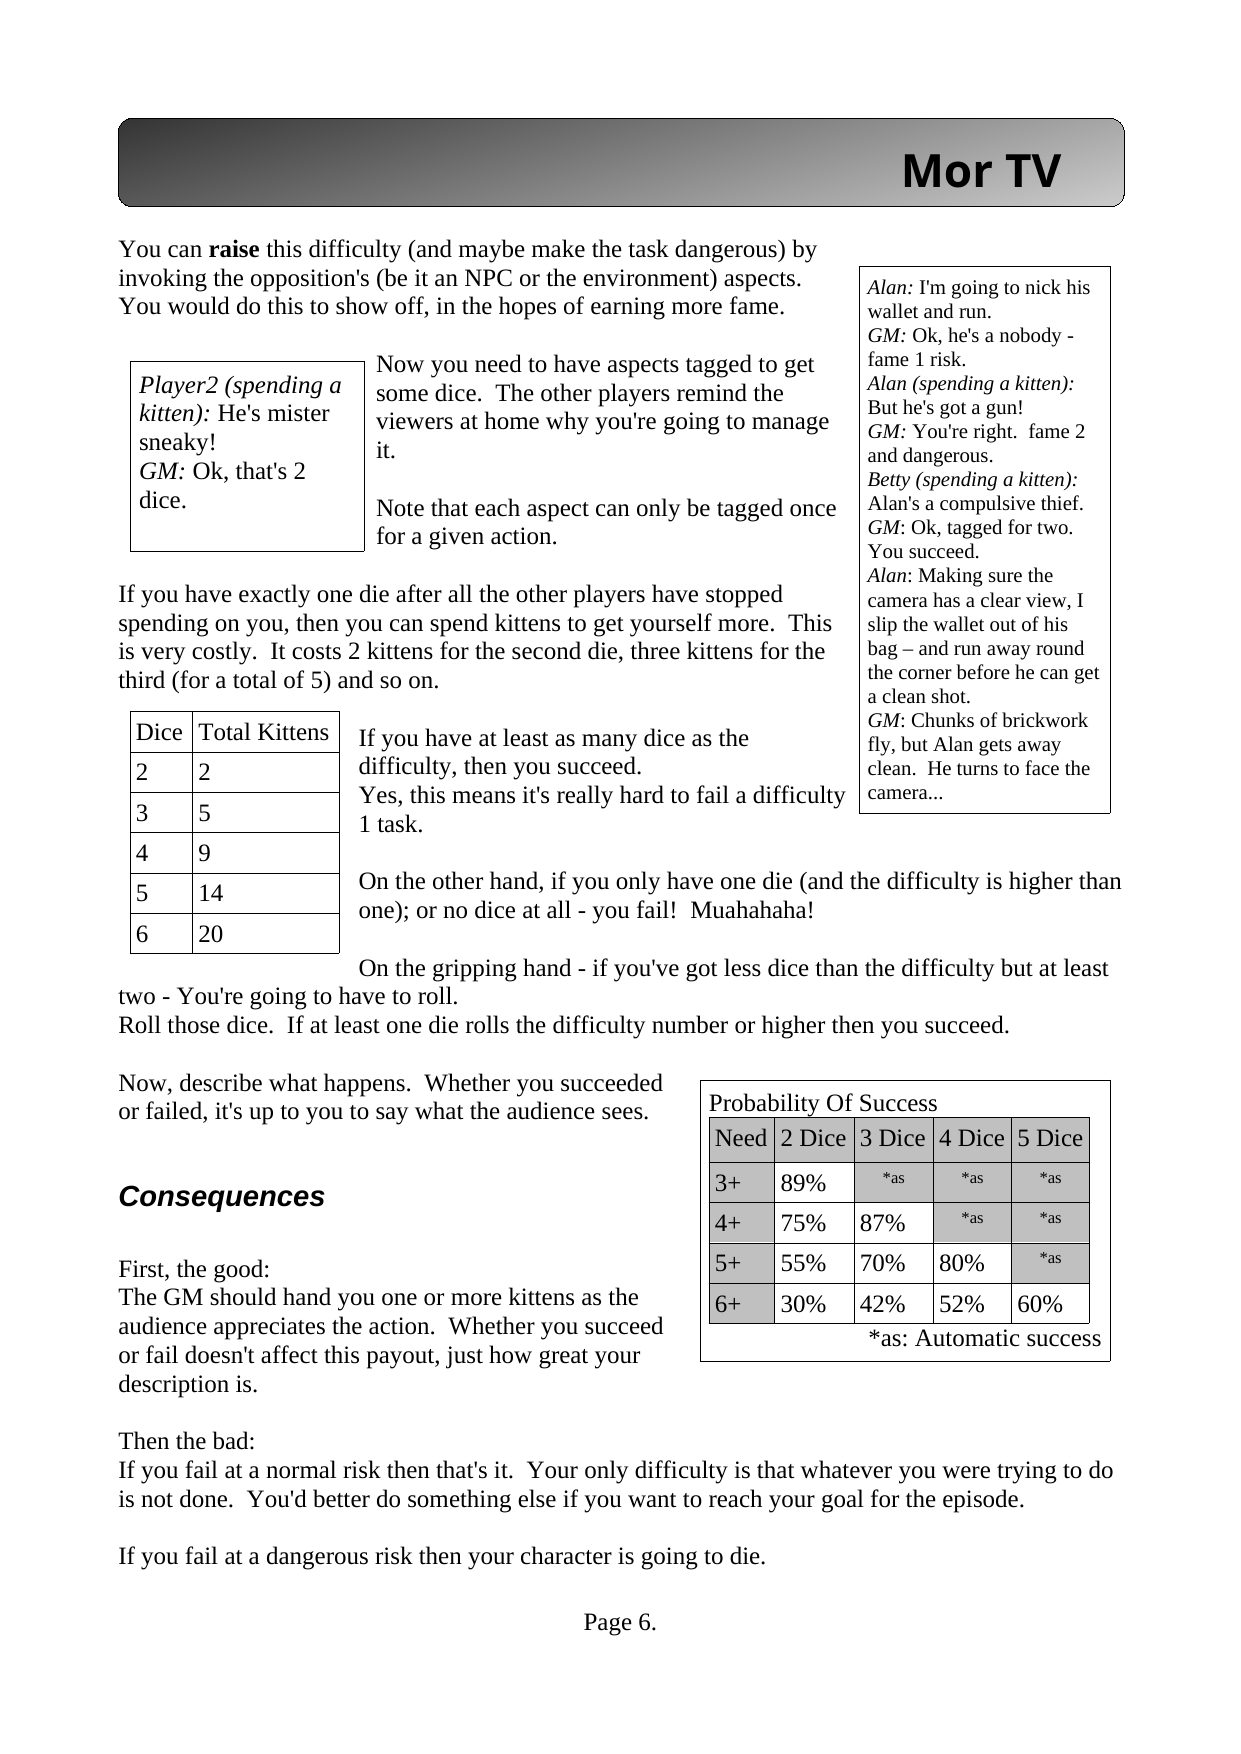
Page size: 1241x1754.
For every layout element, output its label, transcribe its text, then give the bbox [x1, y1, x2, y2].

table_cell *as [934, 1163, 1011, 1202]
table_cell 6+ [710, 1284, 774, 1323]
table_cell 2 [131, 753, 192, 792]
text You can raise this difficulty (and maybe make the task dangerous) by invoking the opposition's (be it an NPC or the environment) aspects. You would do this to show off, in the hopes of earning more fame. [118, 234, 1122, 813]
text If you have at least as many dice as the difficulty, then you succeed. [346, 723, 858, 780]
text GM: Ok, tagged for two. You succeed. [867, 515, 1101, 563]
text Alan: Making sure the camera has a clear view, I slip the wallet out of his bag – and run away round the corner before he can get a clean shot. [867, 563, 1101, 708]
text *as: Automatic success [709, 1323, 1101, 1352]
table_cell *as [1012, 1203, 1089, 1242]
table_cell 42% [855, 1284, 933, 1323]
table_header 3 Dice [855, 1118, 933, 1162]
table_header 5 Dice [1012, 1118, 1089, 1162]
subtitle Consequences [118, 1179, 700, 1212]
table_cell 20 [193, 914, 339, 953]
table_cell 5 [193, 793, 339, 832]
table_cell 4+ [710, 1203, 774, 1242]
table_cell 3 [131, 793, 192, 832]
table_cell 70% [855, 1244, 933, 1283]
text GM: Ok, that's 2 dice. [139, 456, 355, 513]
text GM: You're right. fame 2 and dangerous. [867, 419, 1101, 467]
text Player2 (spending a kitten): He's mister sneaky! [139, 370, 355, 456]
text Now you need to have aspects tagged to get some dice. The other players remind the viewers at home why you're going to manage it. [131, 362, 364, 551]
table_cell 6 [131, 914, 192, 953]
text Then the bad: [118, 1426, 1122, 1455]
text Now, describe what happens. Whether you succeeded or failed, it's up to you to say what the audience sees. [701, 1081, 1110, 1361]
text If you fail at a normal risk then that's it. Your only difficulty is that whatever you were trying to do is not done. You'd better do something else if you want to reach your goal for the episode. [118, 1455, 1122, 1512]
table_cell *as [855, 1163, 933, 1202]
text First, the good: [118, 1254, 700, 1282]
text Roll those dice. If at least one die rolls the difficulty number or higher then you succeed. [118, 1010, 1122, 1039]
text On the gripping hand - if you've got less dice than the difficulty but at least two - You're going to have to roll. [118, 953, 1122, 1010]
text Alan: I'm going to nick his wallet and run. [867, 275, 1101, 323]
table_cell 4 [131, 833, 192, 872]
table_cell 52% [934, 1284, 1011, 1323]
text On the other hand, if you only have one die (and the difficulty is higher than one); or no dice at all - you fail! Muahahaha! [346, 866, 1122, 924]
table_cell 60% [1012, 1284, 1089, 1323]
table_cell 75% [775, 1203, 854, 1242]
table_header Total Kittens [193, 712, 339, 752]
table_cell 30% [775, 1284, 854, 1323]
table_cell 5+ [710, 1244, 774, 1283]
text GM: Chunks of brickwork fly, but Alan gets away clean. He turns to face the camera... [867, 708, 1101, 804]
text If you have exactly one die after all the other players have stopped spending on you, then you can spend kittens to get yourself more. This is very costly. It costs 2 kittens for the second die, three kittens for the third (for a total of 5) and so on. [118, 579, 858, 694]
table_cell 87% [855, 1203, 933, 1242]
table_cell 55% [775, 1244, 854, 1283]
table_header Dice [131, 712, 192, 752]
text Betty (spending a kitten): Alan's a compulsive thief. [867, 467, 1101, 515]
table_cell 2 [193, 753, 339, 792]
table_header Need [710, 1118, 774, 1162]
table_header 2 Dice [775, 1118, 854, 1162]
text If you fail at a dangerous risk then your character is going to die. [118, 1541, 1122, 1570]
table_cell *as [1012, 1244, 1089, 1283]
table_cell 9 [193, 833, 339, 872]
text Yes, this means it's really hard to fail a difficulty 1 task. [346, 780, 1122, 838]
table_cell 14 [193, 874, 339, 913]
text Alan (spending a kitten): But he's got a gun! [867, 371, 1101, 419]
table_cell 3+ [710, 1163, 774, 1202]
text Now you need to have aspects tagged to get some dice. The other players remind the viewers at home why you're going to manage it. [118, 349, 858, 464]
subtitle [1111, 1179, 1122, 1212]
table_cell 80% [934, 1244, 1011, 1283]
text GM: Ok, he's a nobody - fame 1 risk. [867, 323, 1101, 371]
text Probability Of Success [709, 1088, 1101, 1117]
table_cell 5 [131, 874, 192, 913]
text Note that each aspect can only be tagged once for a given action. [365, 493, 858, 550]
table_header 4 Dice [934, 1118, 1011, 1162]
text The GM should hand you one or more kittens as the audience appreciates the action. Whether you succeed or fail doesn't affect this payout, just how great your description is. [118, 1282, 1122, 1397]
text Now, describe what happens. Whether you succeeded or failed, it's up to you to say what the audience sees. [118, 1068, 1122, 1125]
table_cell *as [934, 1203, 1011, 1242]
table_cell 89% [775, 1163, 854, 1202]
table_cell *as [1012, 1163, 1089, 1202]
